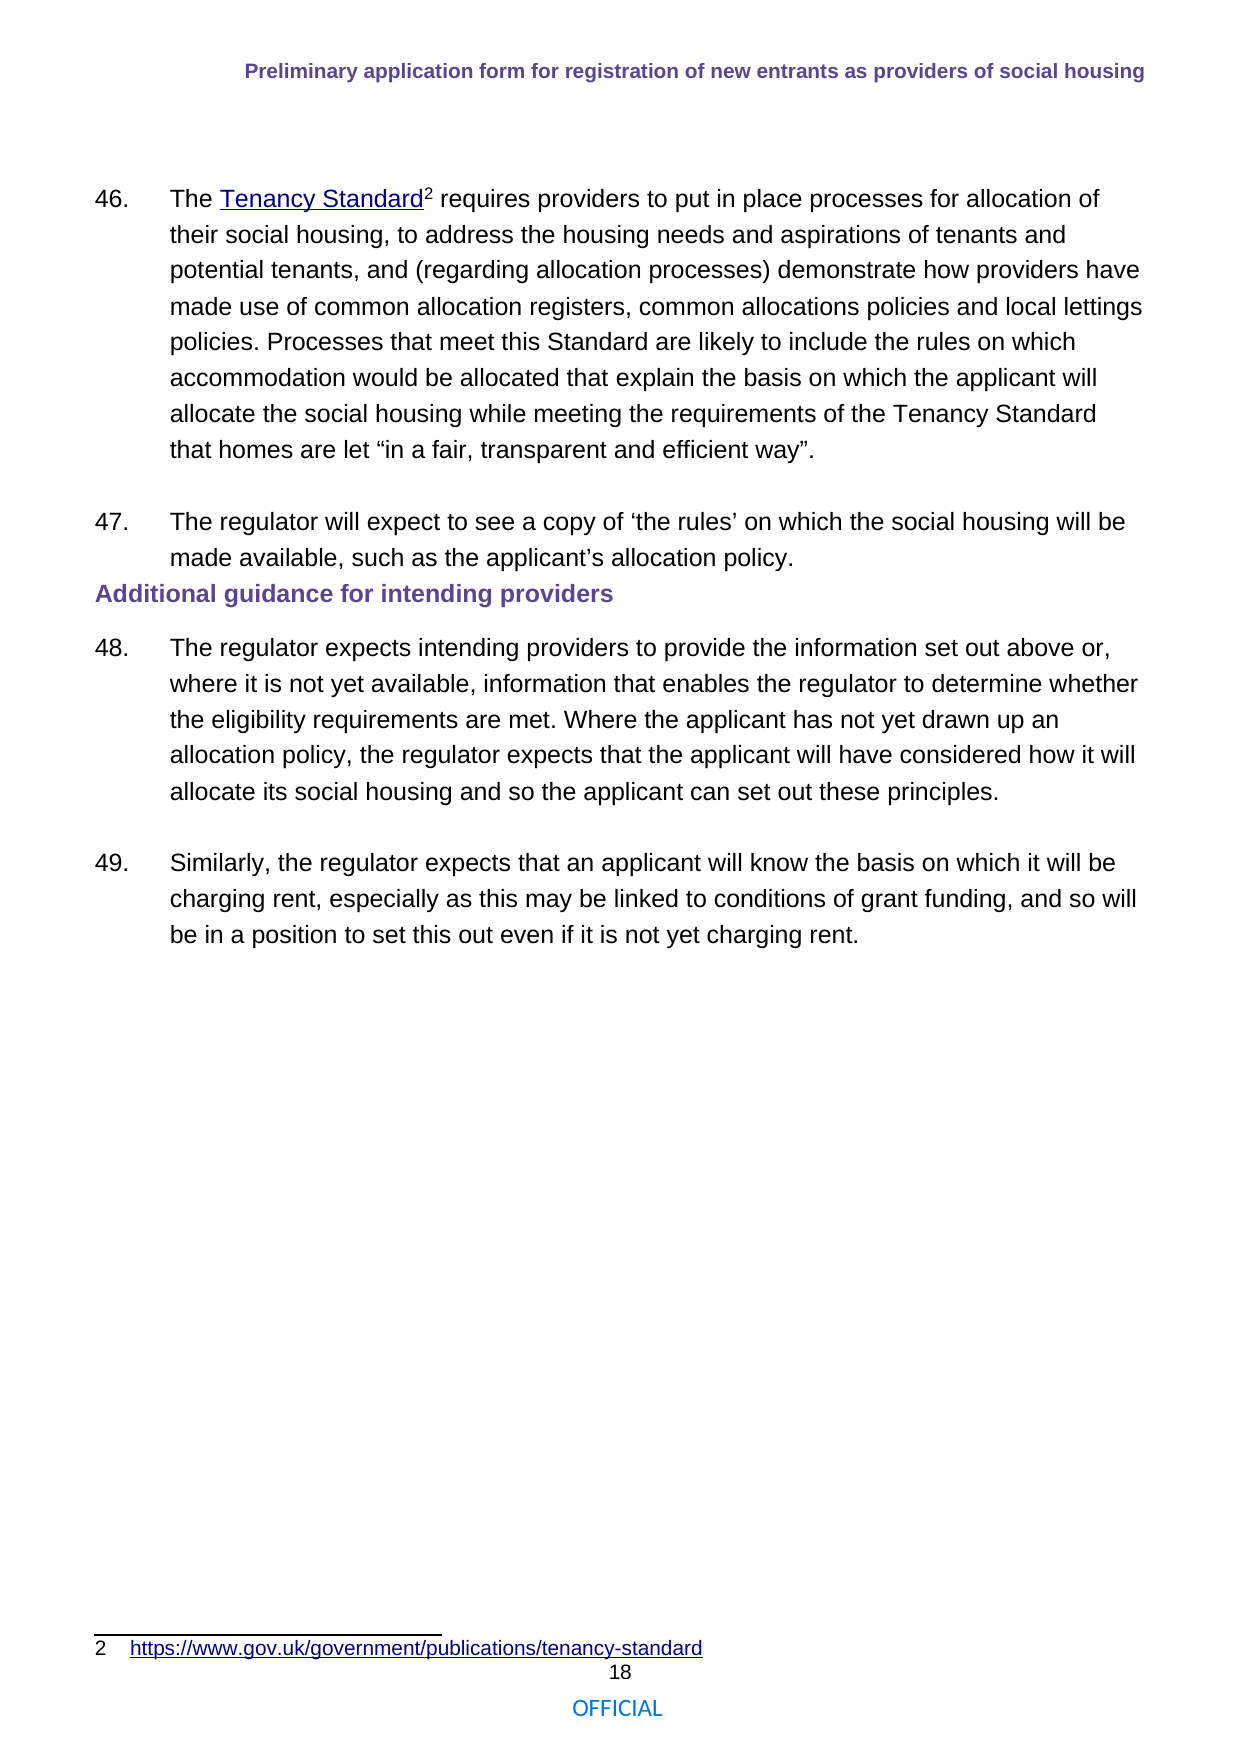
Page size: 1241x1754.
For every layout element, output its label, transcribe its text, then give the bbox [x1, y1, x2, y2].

list The Tenancy Standard requires providers to put in place processes for allocation of their social housing, to address the housing needs and aspirations of tenants and potential tenants, and (regarding allocation processes) demonstrate how providers have made use of common allocation registers, common allocations policies and local lettings policies. Processes that meet this Standard are likely to include the rules on which accommodation would be allocated that explain the basis on which the applicant will allocate the social housing while meeting the requirements of the Tenancy Standard that homes are let “in a fair, transparent and efficient way”. [94, 184, 1146, 464]
list The regulator expects intending providers to provide the information set out above or, where it is not yet available, information that enables the regulator to determine whether the eligibility requirements are met. Where the applicant has not yet drawn up an allocation policy, the regulator expects that the applicant will have considered how it will allocate its social housing and so the applicant can set out these principles. [94, 633, 1146, 805]
list The regulator will expect to see a copy of ‘the rules’ on which the social housing will be made available, such as the applicant’s allocation policy. [94, 507, 1146, 572]
subtitle Additional guidance for intending providers [94, 579, 1146, 608]
list Similarly, the regulator expects that an applicant will know the basis on which it will be charging rent, especially as this may be linked to conditions of grant funding, and so will be in a position to set this out even if it is not yet charging rent. [94, 848, 1146, 949]
list https://www.gov.uk/government/publications/tenancy-standard [94, 1636, 1146, 1659]
